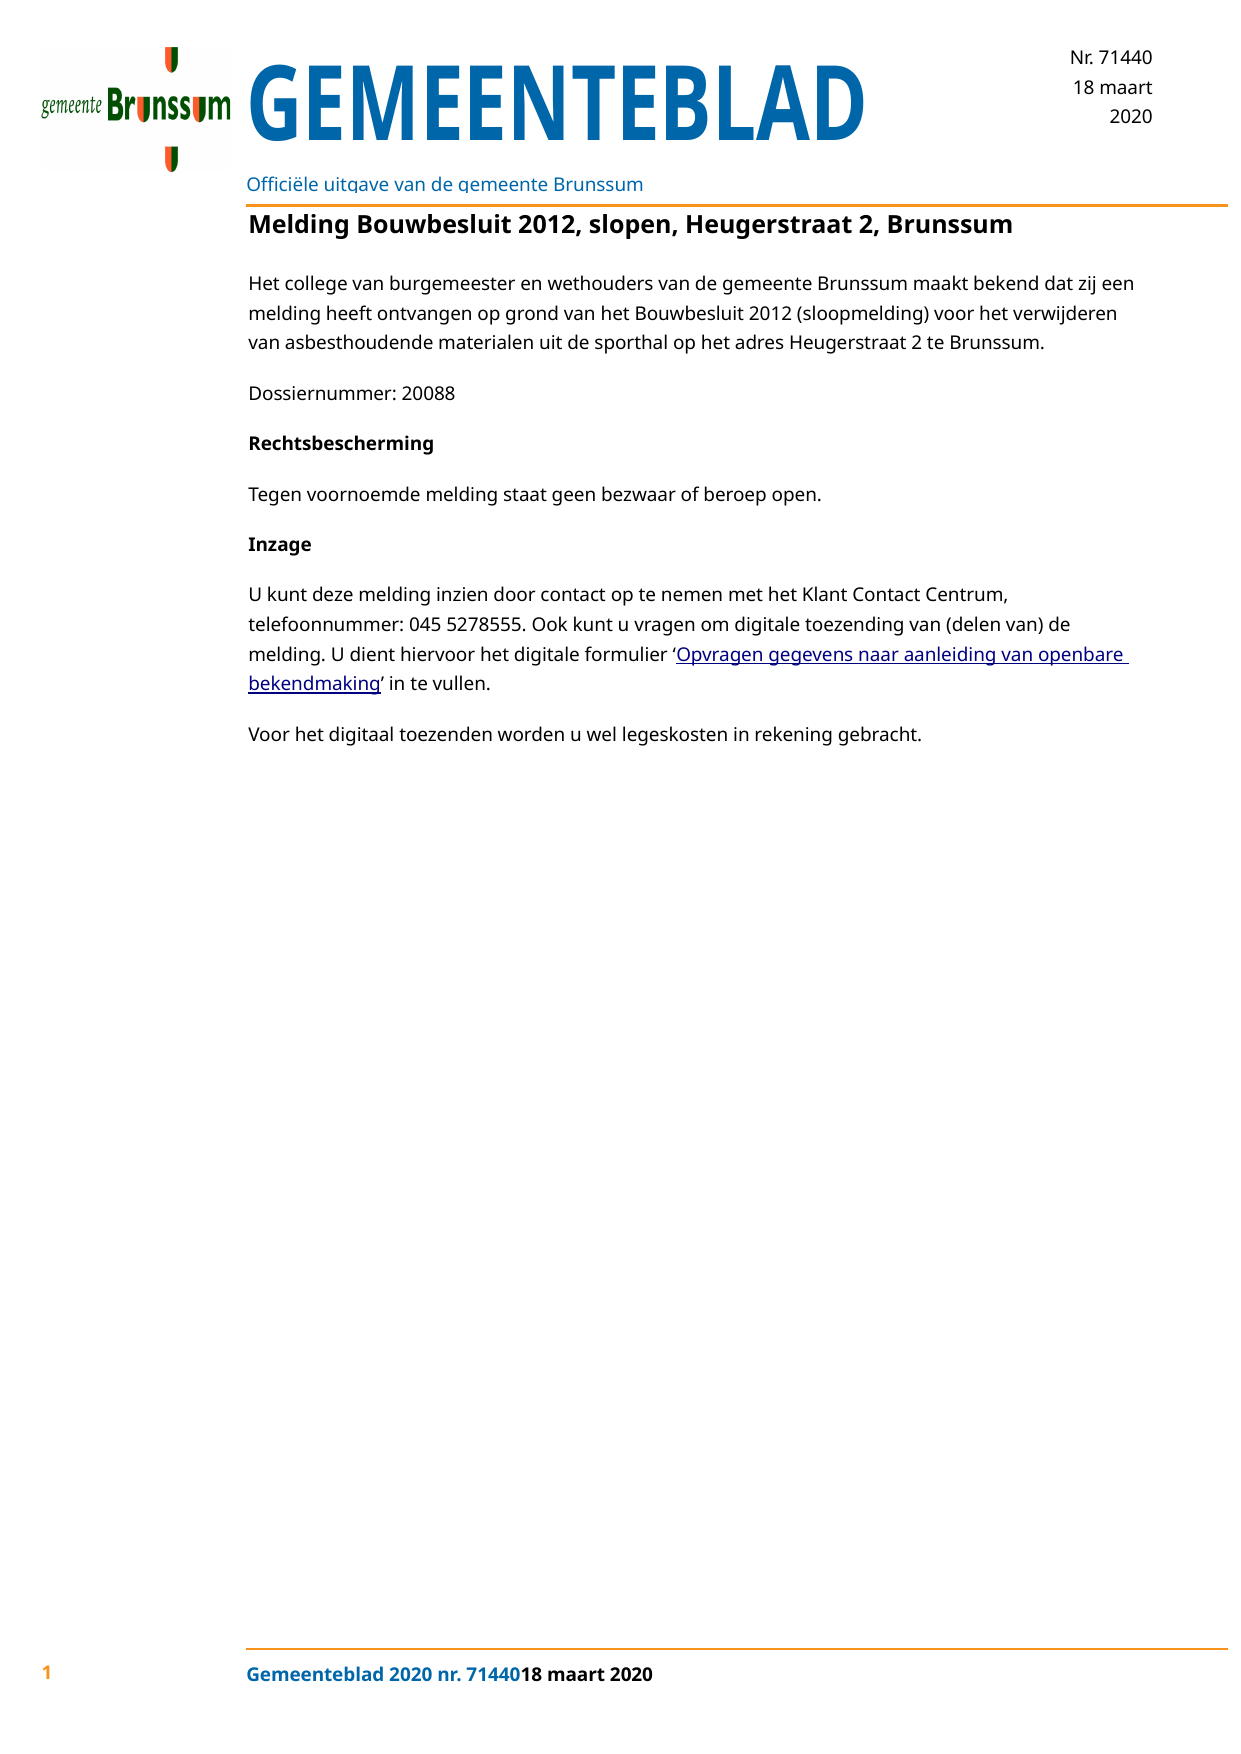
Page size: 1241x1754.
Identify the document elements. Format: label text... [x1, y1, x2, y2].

text Dossiernummer: 20088 [248, 380, 1152, 406]
text Het college van burgemeester en wethouders van de gemeente Brunssum maakt bekend dat zij een melding heeft ontvangen op grond van het Bouwbesluit 2012 (sloopmelding) voor het verwijderen van asbesthoudende materialen uit de sporthal op het adres Heugerstraat 2 te Brunssum. [248, 270, 1152, 355]
text Inzage [248, 531, 1152, 557]
text Voor het digitaal toezenden worden u wel legeskosten in rekening gebracht. [248, 721, 1152, 746]
text Tegen voornoemde melding staat geen bezwaar of beroep open. [248, 481, 1152, 506]
text U kunt deze melding inzien door contact op te nemen met het Klant Contact Centrum, telefoonnummer: 045 5278555. Ook kunt u vragen om digitale toezending van (delen van) de melding. U dient hiervoor het digitale formulier ‘Opvragen gegevens naar aanleiding van openbare bekendmaking’ in te vullen. [248, 582, 1152, 696]
text Rechtsbescherming [248, 430, 1152, 456]
text Melding Bouwbesluit 2012, slopen, Heugerstraat 2, Brunssum [248, 207, 1152, 241]
picture [41, 47, 231, 172]
